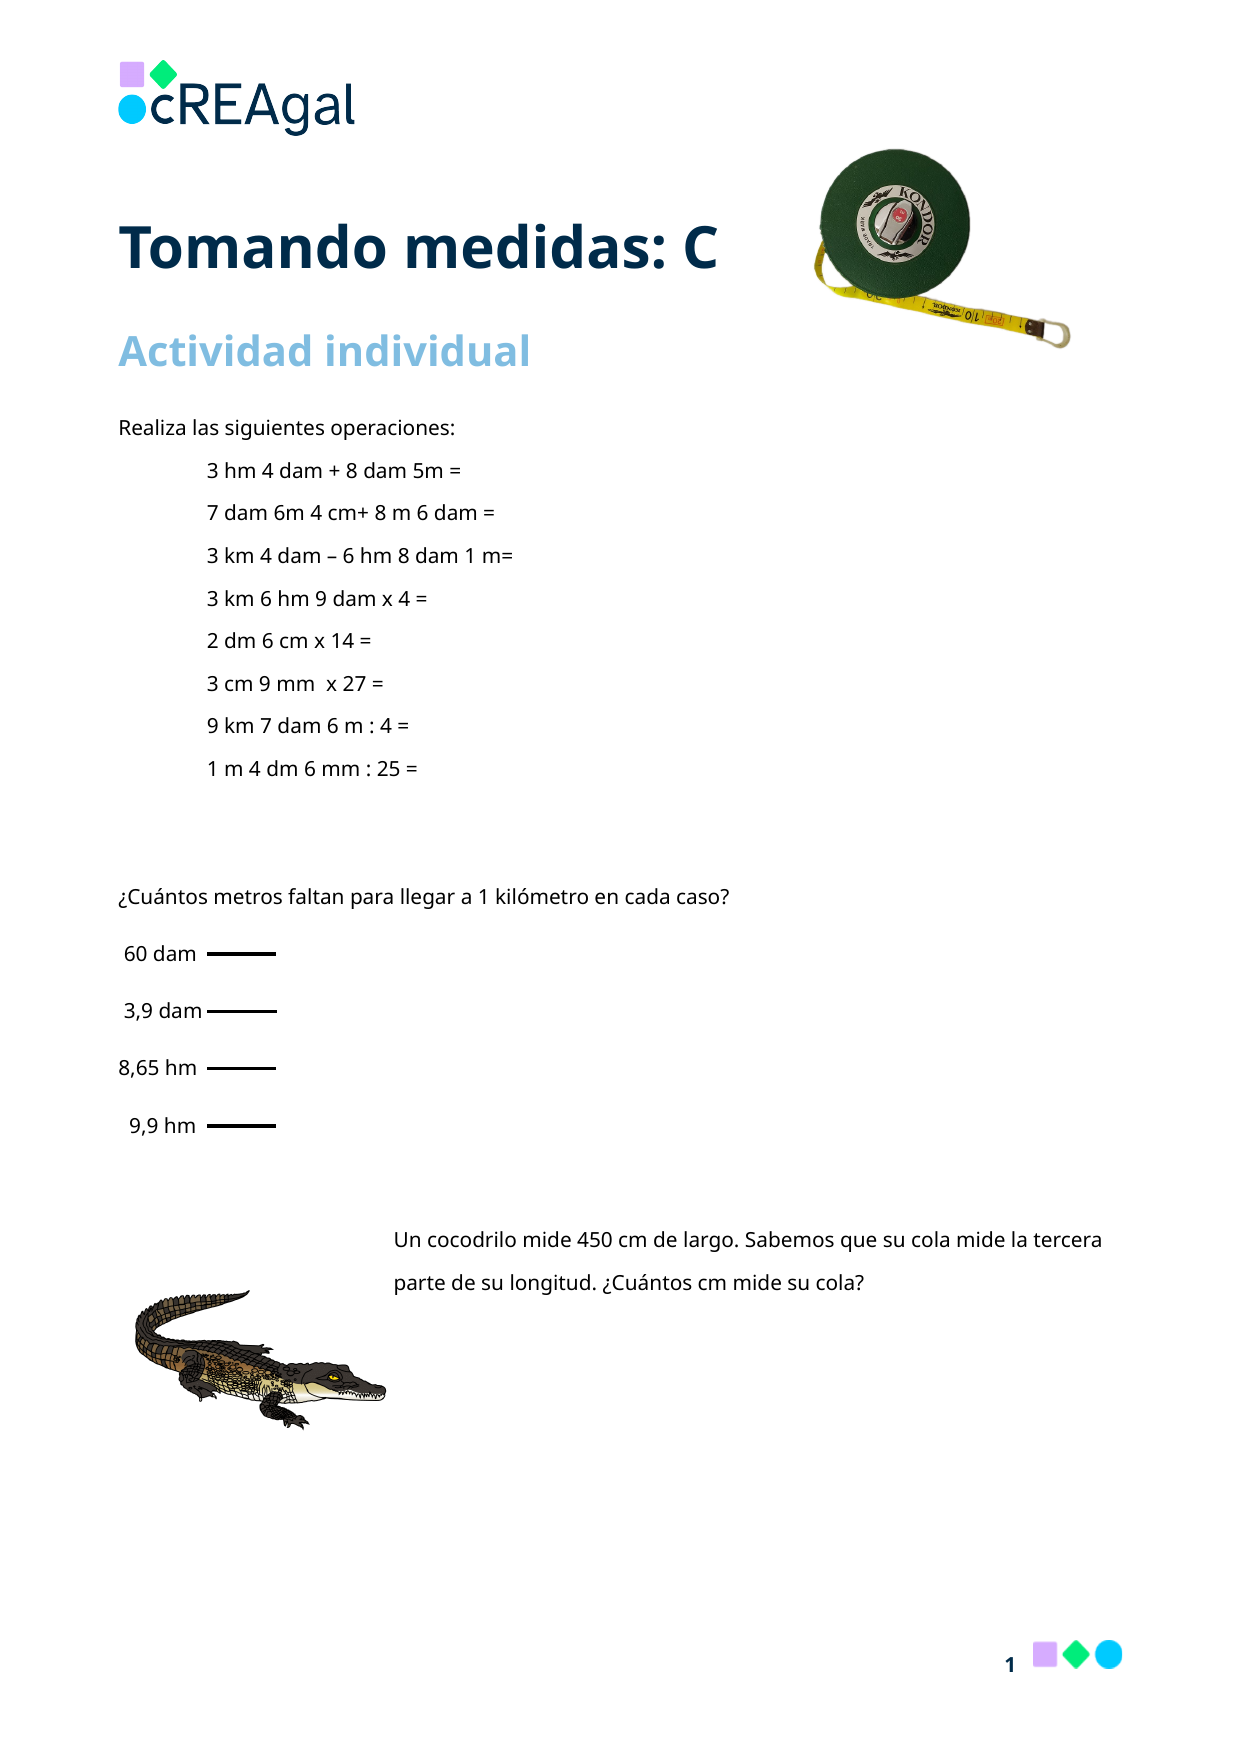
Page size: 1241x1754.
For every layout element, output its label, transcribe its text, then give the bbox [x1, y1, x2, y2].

picture [1033, 1640, 1106, 1669]
picture [807, 142, 1073, 353]
text Un cocodrilo mide 450 cm de largo. Sabemos que su cola mide la tercera parte de su longitud. ¿Cuántos cm mide su cola? [118, 1225, 1122, 1296]
text 60 dam [118, 939, 1122, 968]
text 7 dam 6m 4 cm+ 8 m 6 dam = [118, 498, 1122, 527]
text 3 km 4 dam – 6 hm 8 dam 1 m= [118, 541, 1122, 569]
subtitle Tomando medidas: C [118, 206, 807, 285]
text 1 m 4 dm 6 mm : 25 = [118, 754, 1122, 783]
text 2 dm 6 cm x 14 = [118, 626, 1122, 655]
subtitle [1073, 206, 1122, 285]
text 3,9 dam [118, 996, 1122, 1025]
text Realiza las siguientes operaciones: [118, 413, 1122, 442]
text ¿Cuántos metros faltan para llegar a 1 kilómetro en cada caso? [118, 882, 1122, 910]
text 3 hm 4 dam + 8 dam 5m = [118, 456, 1122, 484]
text 3 km 6 hm 9 dam x 4 = [118, 584, 1122, 612]
text 9 km 7 dam 6 m : 4 = [118, 712, 1122, 740]
text 3 cm 9 mm x 27 = [118, 669, 1122, 697]
text 9,9 hm [118, 1111, 1122, 1139]
picture [118, 60, 355, 136]
picture [1113, 1640, 1123, 1651]
text 8,65 hm [118, 1053, 1122, 1082]
picture [1112, 1657, 1123, 1669]
subtitle Actividad individual [118, 322, 1122, 379]
picture [127, 1227, 394, 1493]
